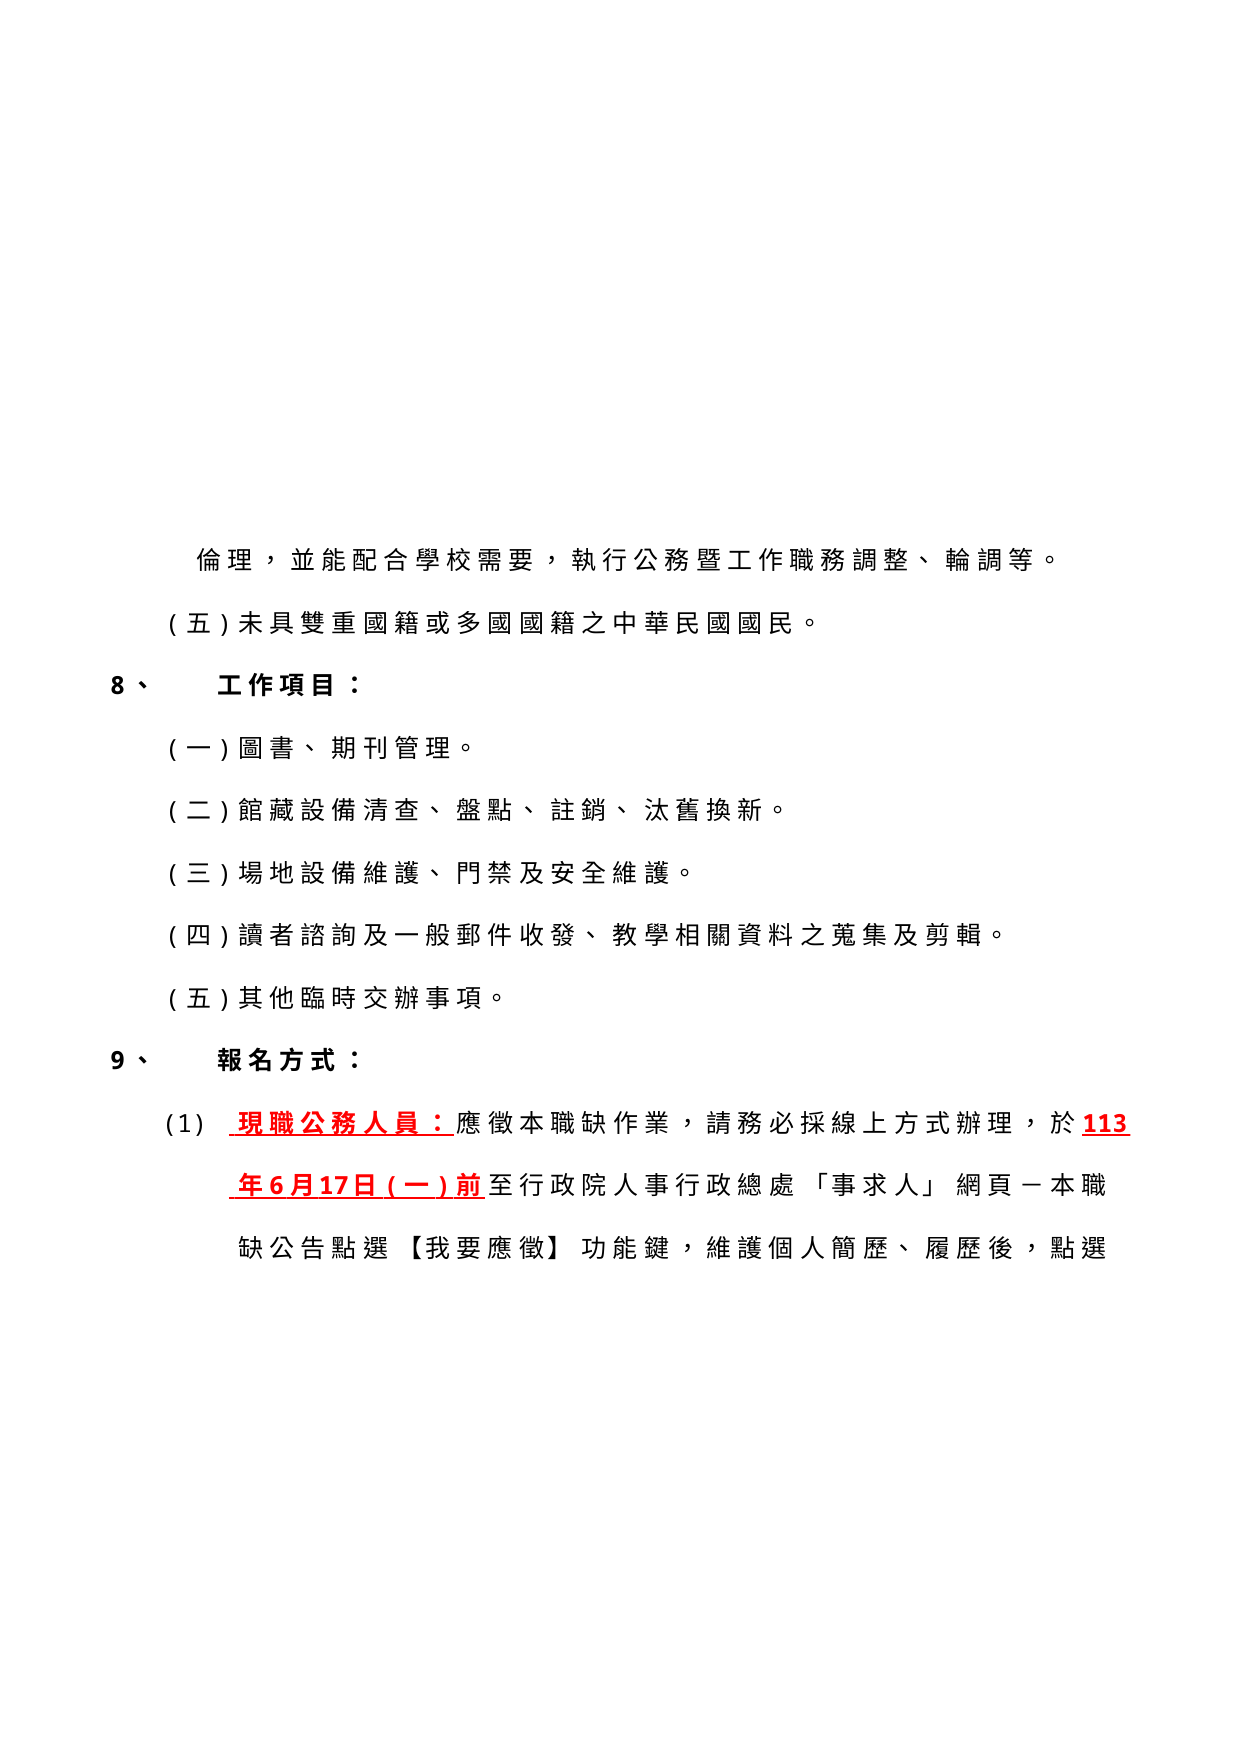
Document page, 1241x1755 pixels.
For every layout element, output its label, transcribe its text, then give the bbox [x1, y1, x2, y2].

text (二)館藏設備清查、盤點、註銷、汰舊換新。 [135, 767, 1131, 830]
text 倫理，並能配合學校需要，執行公務暨工作職務調整、輪調等。 [135, 517, 1131, 580]
text (五)其他臨時交辦事項。 [135, 955, 1131, 1017]
list 報名方式： [110, 1017, 1131, 1080]
text (五)未具雙重國籍或多國國籍之中華民國國民。 [135, 580, 1131, 642]
text (四)讀者諮詢及一般郵件收發、教學相關資料之蒐集及剪輯。 [135, 892, 1131, 955]
list 工作項目： [110, 642, 1131, 705]
list 現職公務人員：應徵本職缺作業，請務必採線上方式辦理，於113年6月17日(一)前至行政院人事行政總處「事求人」網頁－本職缺公告點選【我要應徵】功能鍵，維護個人簡歷、履歷後，點選 [160, 1080, 1131, 1267]
text (一)圖書、期刊管理。 [135, 705, 1131, 767]
text (三)場地設備維護、門禁及安全維護。 [135, 830, 1131, 892]
